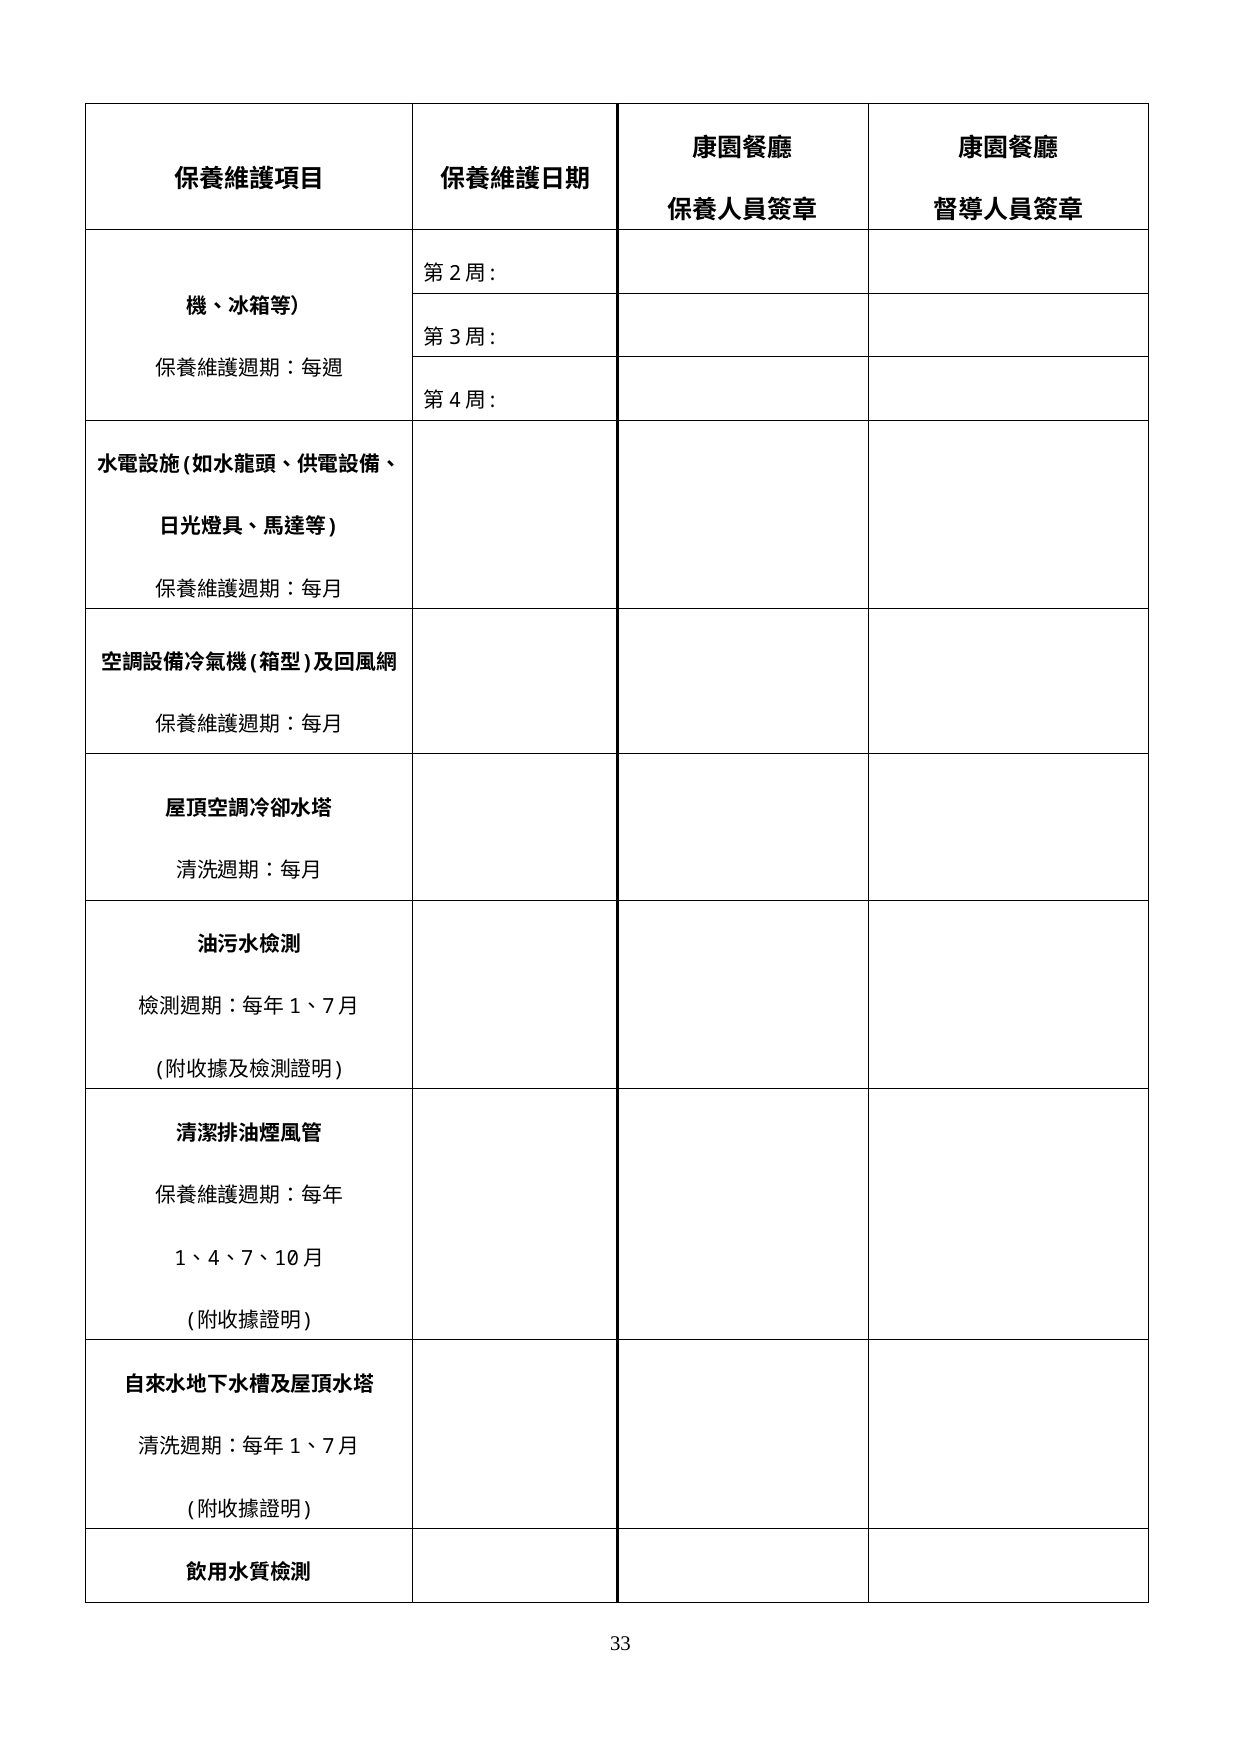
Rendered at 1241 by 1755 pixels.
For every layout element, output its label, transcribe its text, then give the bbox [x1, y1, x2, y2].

table_cell 第2周: [413, 230, 616, 292]
table_cell [1149, 356, 1155, 419]
table_cell [1149, 608, 1155, 753]
table_cell 屋頂空調冷卻水塔 清洗週期：每月 [86, 754, 412, 900]
table_cell [619, 609, 868, 753]
table_cell [1149, 753, 1155, 900]
table_cell 第4周: [413, 357, 616, 419]
table_cell [1149, 1528, 1155, 1602]
table_cell [619, 1089, 868, 1339]
table_cell [869, 421, 1148, 608]
table_cell [869, 1340, 1148, 1528]
table_cell 水電設施(如水龍頭、供電設備、日光燈具、馬達等) 保養維護週期：每月 [86, 421, 412, 608]
table_cell [619, 421, 868, 608]
table_cell [413, 609, 616, 753]
table_cell [619, 230, 868, 292]
table_cell [619, 901, 868, 1088]
table_header 康園餐廳 督導人員簽章 [869, 104, 1148, 229]
table_cell [619, 1529, 868, 1602]
table_cell [1149, 900, 1155, 1088]
table_cell 油污水檢測 檢測週期：每年1、7月 (附收據及檢測證明) [86, 901, 412, 1088]
table_cell [869, 1529, 1148, 1602]
table_cell [1149, 1339, 1155, 1528]
table_cell 第3周: [413, 294, 616, 356]
table_cell [413, 1529, 616, 1602]
table_header [1149, 103, 1155, 229]
table_cell [619, 1340, 868, 1528]
table_cell [413, 901, 616, 1088]
table_cell [1149, 229, 1155, 292]
table_header 康園餐廳 保養人員簽章 [619, 104, 868, 229]
table_header 保養維護日期 [413, 104, 616, 229]
table_cell [413, 1340, 616, 1528]
table_cell [869, 901, 1148, 1088]
table_cell 飲用水質檢測 [86, 1529, 412, 1602]
table_cell 清潔排油煙風管 保養維護週期：每年1、4、7、10月 (附收據證明) [86, 1089, 412, 1339]
table_cell [1149, 420, 1155, 608]
table_cell [869, 754, 1148, 900]
table_cell [869, 230, 1148, 292]
table_cell [413, 754, 616, 900]
table_cell [869, 357, 1148, 419]
table_header 保養維護項目 [86, 104, 412, 229]
table_cell [869, 609, 1148, 753]
table_cell 自來水地下水槽及屋頂水塔 清洗週期：每年1、7月 (附收據證明) [86, 1340, 412, 1528]
table_cell [413, 421, 616, 608]
table_cell [619, 294, 868, 356]
table_cell 機、冰箱等） 保養維護週期：每週 [86, 230, 412, 419]
table_cell [413, 1089, 616, 1339]
table_cell [1149, 293, 1155, 356]
table_cell [619, 357, 868, 419]
table_cell [869, 1089, 1148, 1339]
table_cell [1149, 1088, 1155, 1339]
table_cell [619, 754, 868, 900]
table_cell [869, 294, 1148, 356]
table_cell 空調設備冷氣機(箱型)及回風網 保養維護週期：每月 [86, 609, 412, 753]
